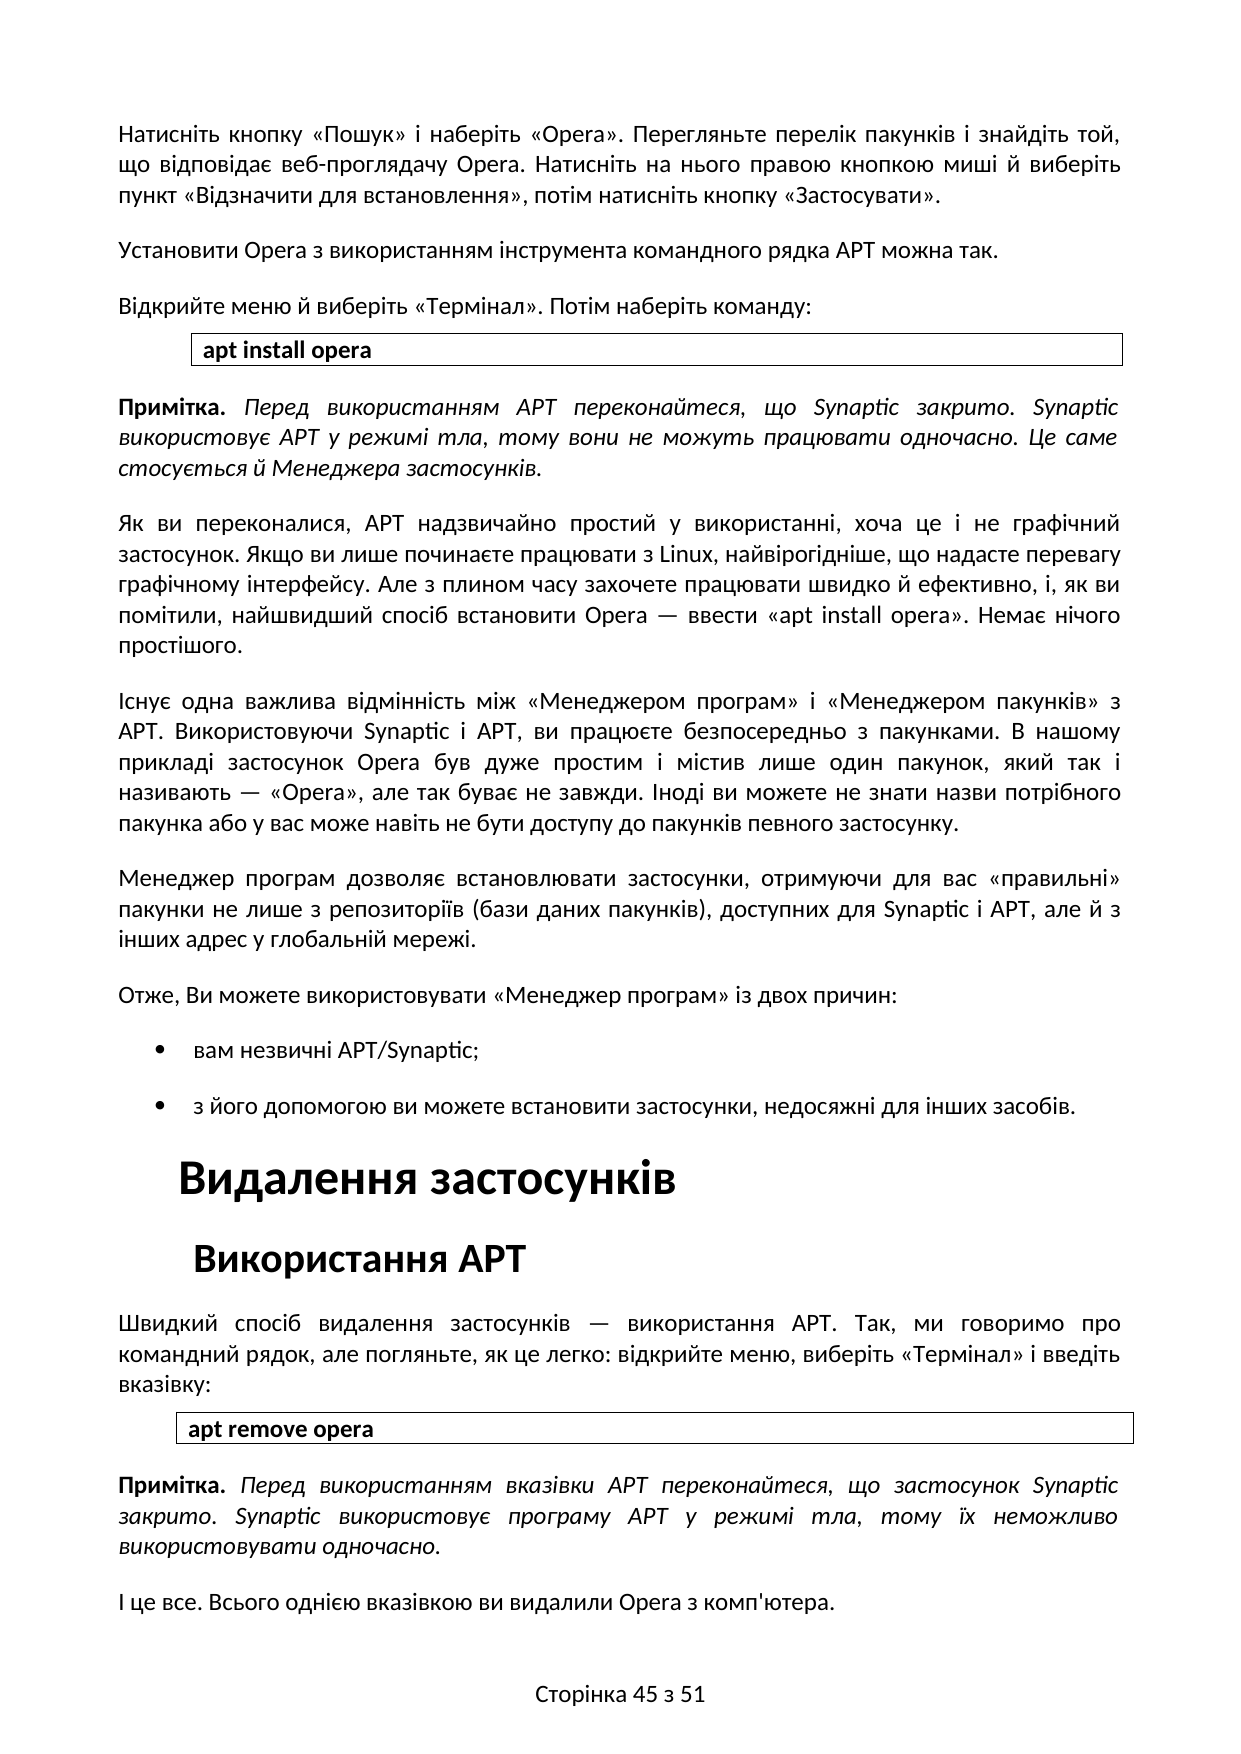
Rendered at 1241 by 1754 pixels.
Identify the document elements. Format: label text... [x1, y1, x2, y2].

text Відкрийте меню й виберіть «Термінал». Потім наберіть команду: [118, 290, 1122, 321]
text Як ви переконалися, APT надзвичайно простий у використанні, хоча це і не графічний застосунок. Якщо ви лише починаєте працювати з Linux, найвірогідніше, що надасте перевагу графічному інтерфейсу. Але з плином часу захочете працювати швидко й ефективно, і, як ви помітили, найшвидший спосіб встановити Opera — ввести «apt install opera». Немає нічого простішого. [118, 507, 1122, 660]
text Менеджер програм дозволяє встановлювати застосунки, отримуючи для вас «правильні» пакунки не лише з репозиторіїв (бази даних пакунків), доступних для Synaptic і APT, але й з інших адрес у глобальній мережі. [118, 863, 1122, 954]
text Натисніть кнопку «Пошук» і наберіть «Оpera». Перегляньте перелік пакунків і знайдіть той, що відповідає веб-проглядачу Opera. Натисніть на нього правою кнопкою миші й виберіть пункт «Відзначити для встановлення», потім натисніть кнопку «Застосувати». [118, 118, 1122, 210]
table_header apt remove opera [177, 1413, 1133, 1443]
text Установити Opera з використанням інструмента командного рядка APT можна так. [118, 235, 1122, 265]
subtitle Видалення застосунків [118, 1146, 1122, 1207]
text І це все. Всього однією вказівкою ви видалили Opera з комп'ютера. [118, 1586, 1122, 1616]
text Примітка. Перед використанням вказівки APT переконайтеся, що застосунок Synaptic закрито. Synaptic використовує програму APT у режимі тла, тому їх неможливо використовувати одночасно. [118, 1469, 1122, 1561]
subtitle Використання APT [118, 1232, 1122, 1283]
text Швидкий спосіб видалення застосунків — використання APT. Так, ми говоримо про командний рядок, але погляньте, як це легко: відкрийте меню, виберіть «Термінал» і введіть вказівку: [118, 1308, 1122, 1399]
text Отже, Ви можете використовувати «Менеджер програм» із двох причин: [118, 979, 1122, 1010]
text Примітка. Перед використанням APT переконайтеся, що Synaptic закрито. Synaptic використовує APT у режимі тла, тому вони не можуть працювати одночасно. Це саме стосується й Менеджера застосунків. [118, 391, 1122, 482]
list вам незвичні APT/Synaptic; [156, 1035, 1122, 1065]
table_header apt install opera [192, 334, 1122, 365]
text Існує одна важлива відмінність між «Менеджером програм» і «Менеджером пакунків» з APT. Використовуючи Synaptic і APT, ви працюєте безпосередньо з пакунками. В нашому прикладі застосунок Opera був дуже простим і містив лише один пакунок, який так і називають — «Opera», але так буває не завжди. Іноді ви можете не знати назви потрібного пакунка або у вас може навіть не бути доступу до пакунків певного застосунку. [118, 685, 1122, 838]
list з його допомогою ви можете встановити застосунки, недосяжні для інших засобів. [156, 1090, 1122, 1121]
